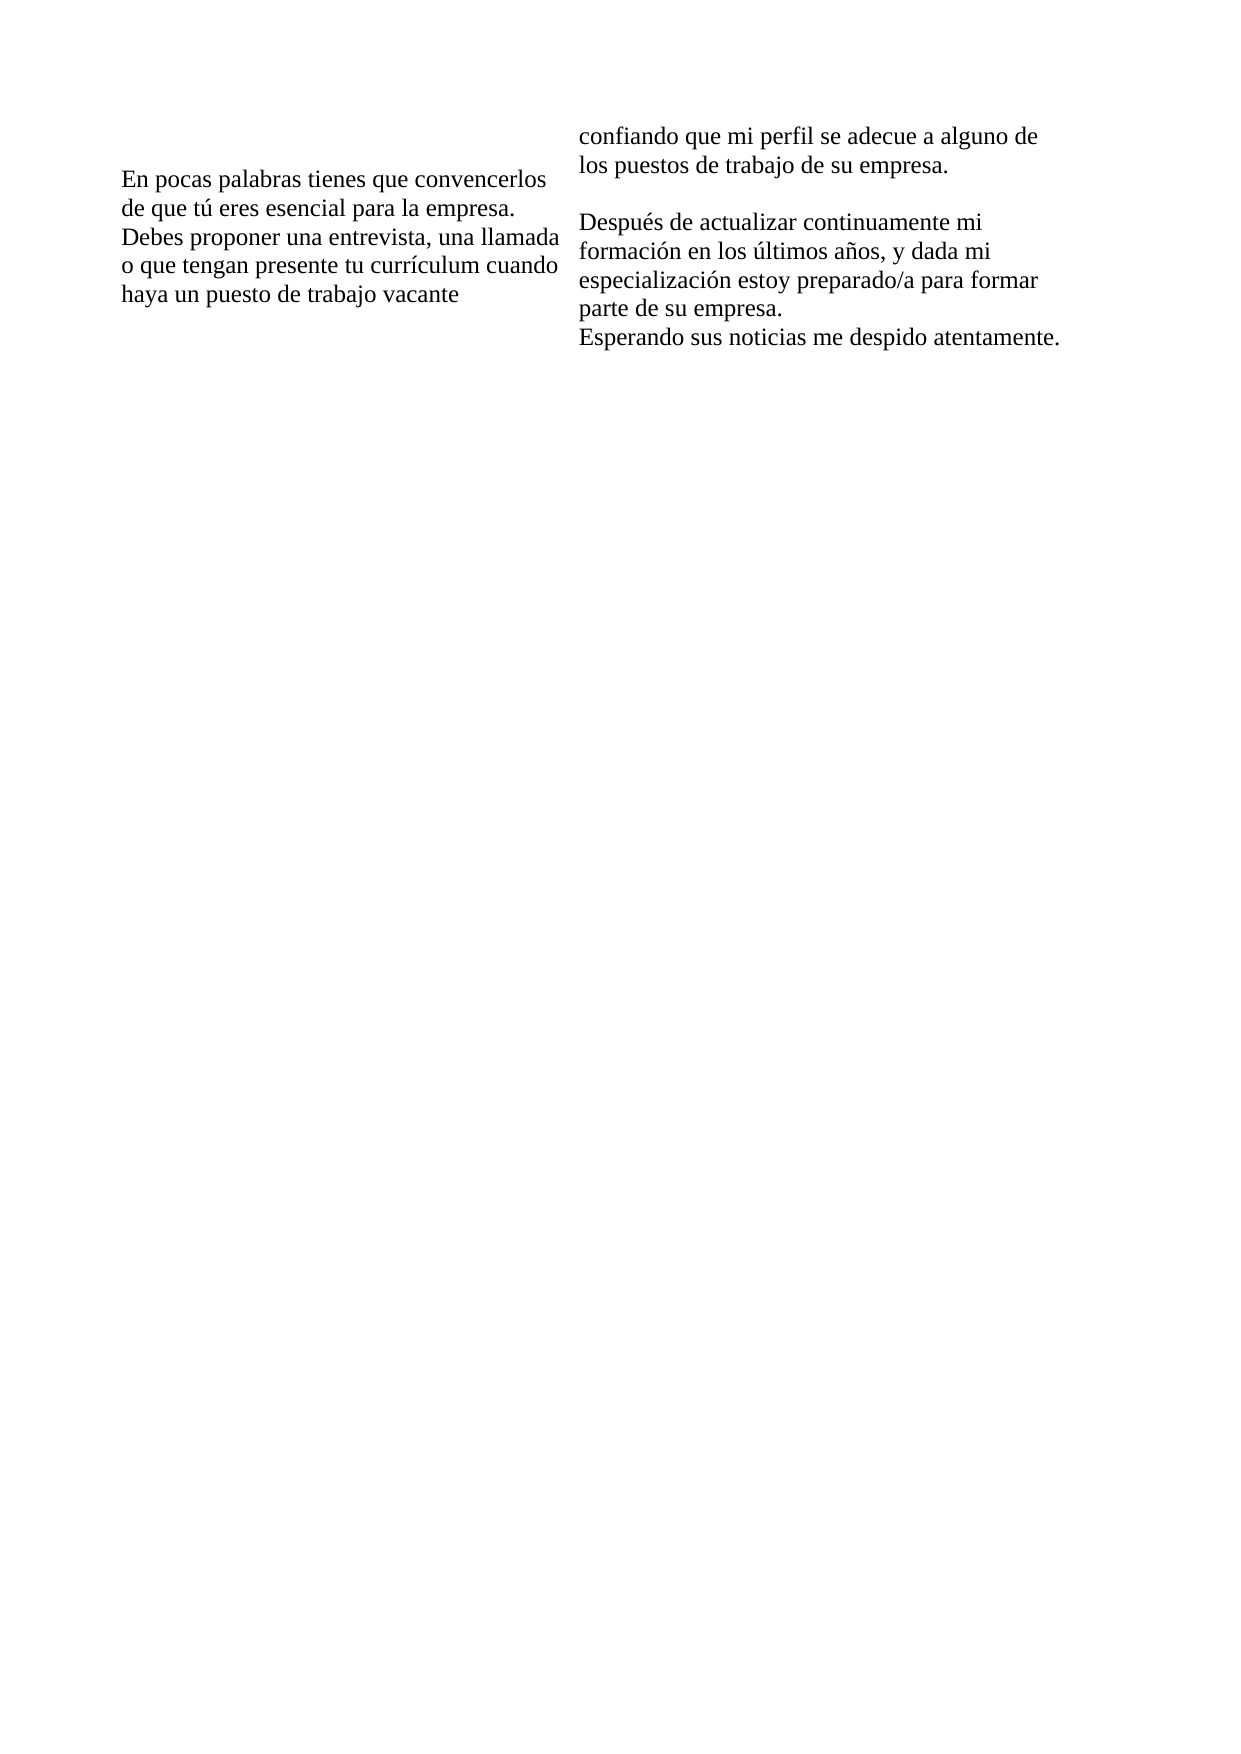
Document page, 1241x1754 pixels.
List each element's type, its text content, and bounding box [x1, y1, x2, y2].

table_cell En pocas palabras tienes que convencerlos de que tú eres esencial para la empresa. Debes proponer una entrevista, una llamada o que tengan presente tu currículum cuando haya un puesto de trabajo vacante [118, 118, 576, 354]
table_cell confiando que mi perfil se adecue a alguno de los puestos de trabajo de su empresa. Después de actualizar continuamente mi formación en los últimos años, y dada mi especialización estoy preparado/a para formar parte de su empresa. Esperando sus noticias me despido atentamente. [576, 118, 1072, 354]
